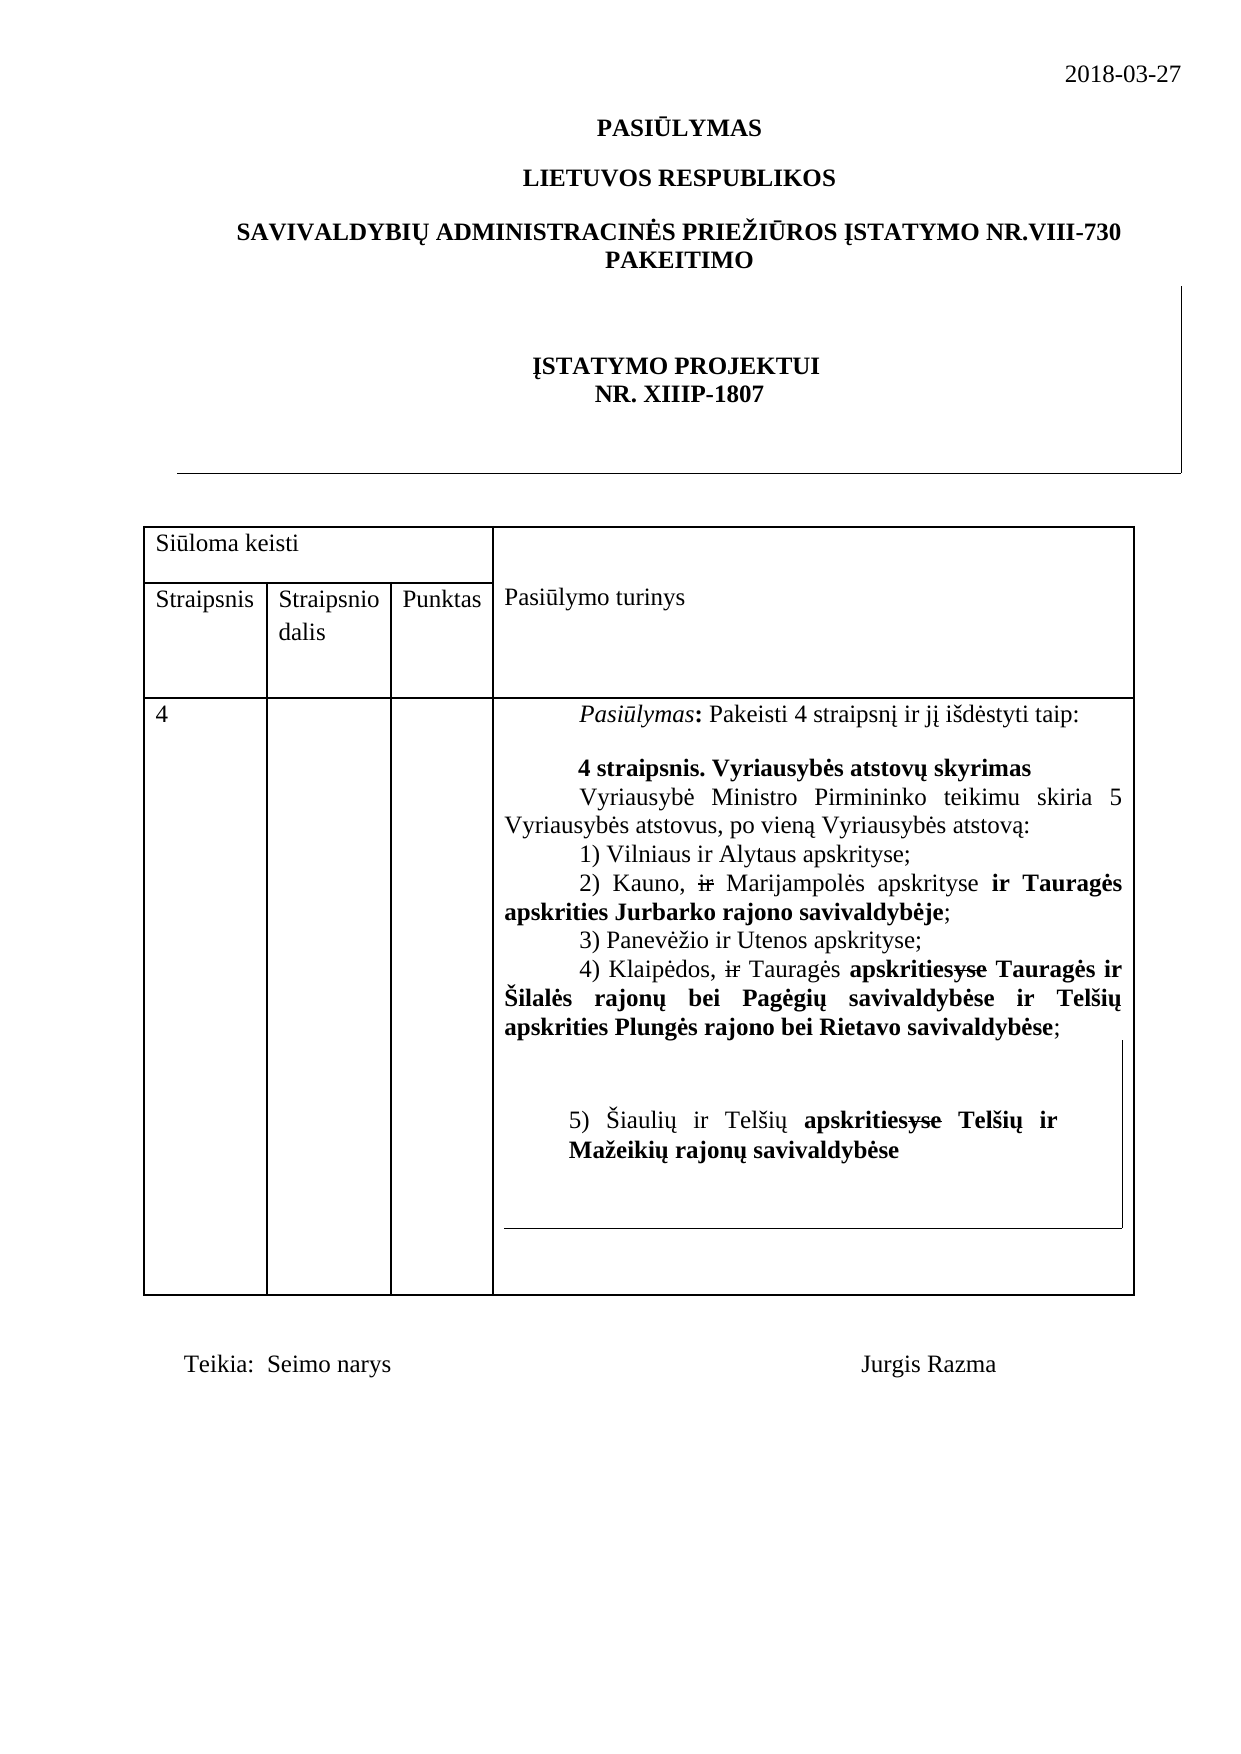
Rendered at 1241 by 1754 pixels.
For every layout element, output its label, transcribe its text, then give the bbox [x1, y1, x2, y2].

table_header Siūloma keisti [145, 528, 492, 582]
table_cell Pasiūlymas: Pakeisti 4 straipsnį ir jį išdėstyti taip: 4 straipsnis. Vyriausybės atstovų skyrimas Vyriausybė Ministro Pirmininko teikimu skiria 5 Vyriausybės atstovus, po vieną Vyriausybės atstovą: 1) Vilniaus ir Alytaus apskrityse; 2) Kauno, ir Marijampolės apskrityse ir Tauragės apskrities Jurbarko rajono savivaldybėje; 3) Panevėžio ir Utenos apskrityse; 4) Klaipėdos, ir Tauragės apskritiesyse Tauragės ir Šilalės rajonų bei Pagėgių savivaldybėse ir Telšių apskrities Plungės rajono bei Rietavo savivaldybėse; 5) Šiaulių ir Telšių apskritiesyse Telšių ir Mažeikių rajonų savivaldybėse [494, 699, 1133, 1293]
table_cell [268, 699, 390, 1293]
table_cell Straipsnis [145, 584, 266, 697]
text Teikia: Seimo narys Jurgis Razma [177, 1349, 1181, 1378]
table_cell Straipsnio dalis [268, 584, 390, 697]
table_header Pasiūlymo turinys [494, 528, 1133, 697]
text PASIŪLYMAS [177, 113, 1181, 142]
text SAVIVALDYBIŲ ADMINISTRACINĖS PRIEŽIŪROS ĮSTATYMO NR.VIII-730 PAKEITIMO [177, 217, 1181, 274]
text NR. XIIIP-1807 [177, 379, 1181, 473]
text LIETUVOS RESPUBLIKOS [177, 163, 1181, 192]
text ĮSTATYMO PROJEKTUI [177, 286, 1181, 379]
text 2018-03-27 [177, 59, 1181, 88]
table_cell Punktas [392, 584, 492, 697]
table_cell 4 [145, 699, 266, 1293]
table_cell [392, 699, 492, 1293]
